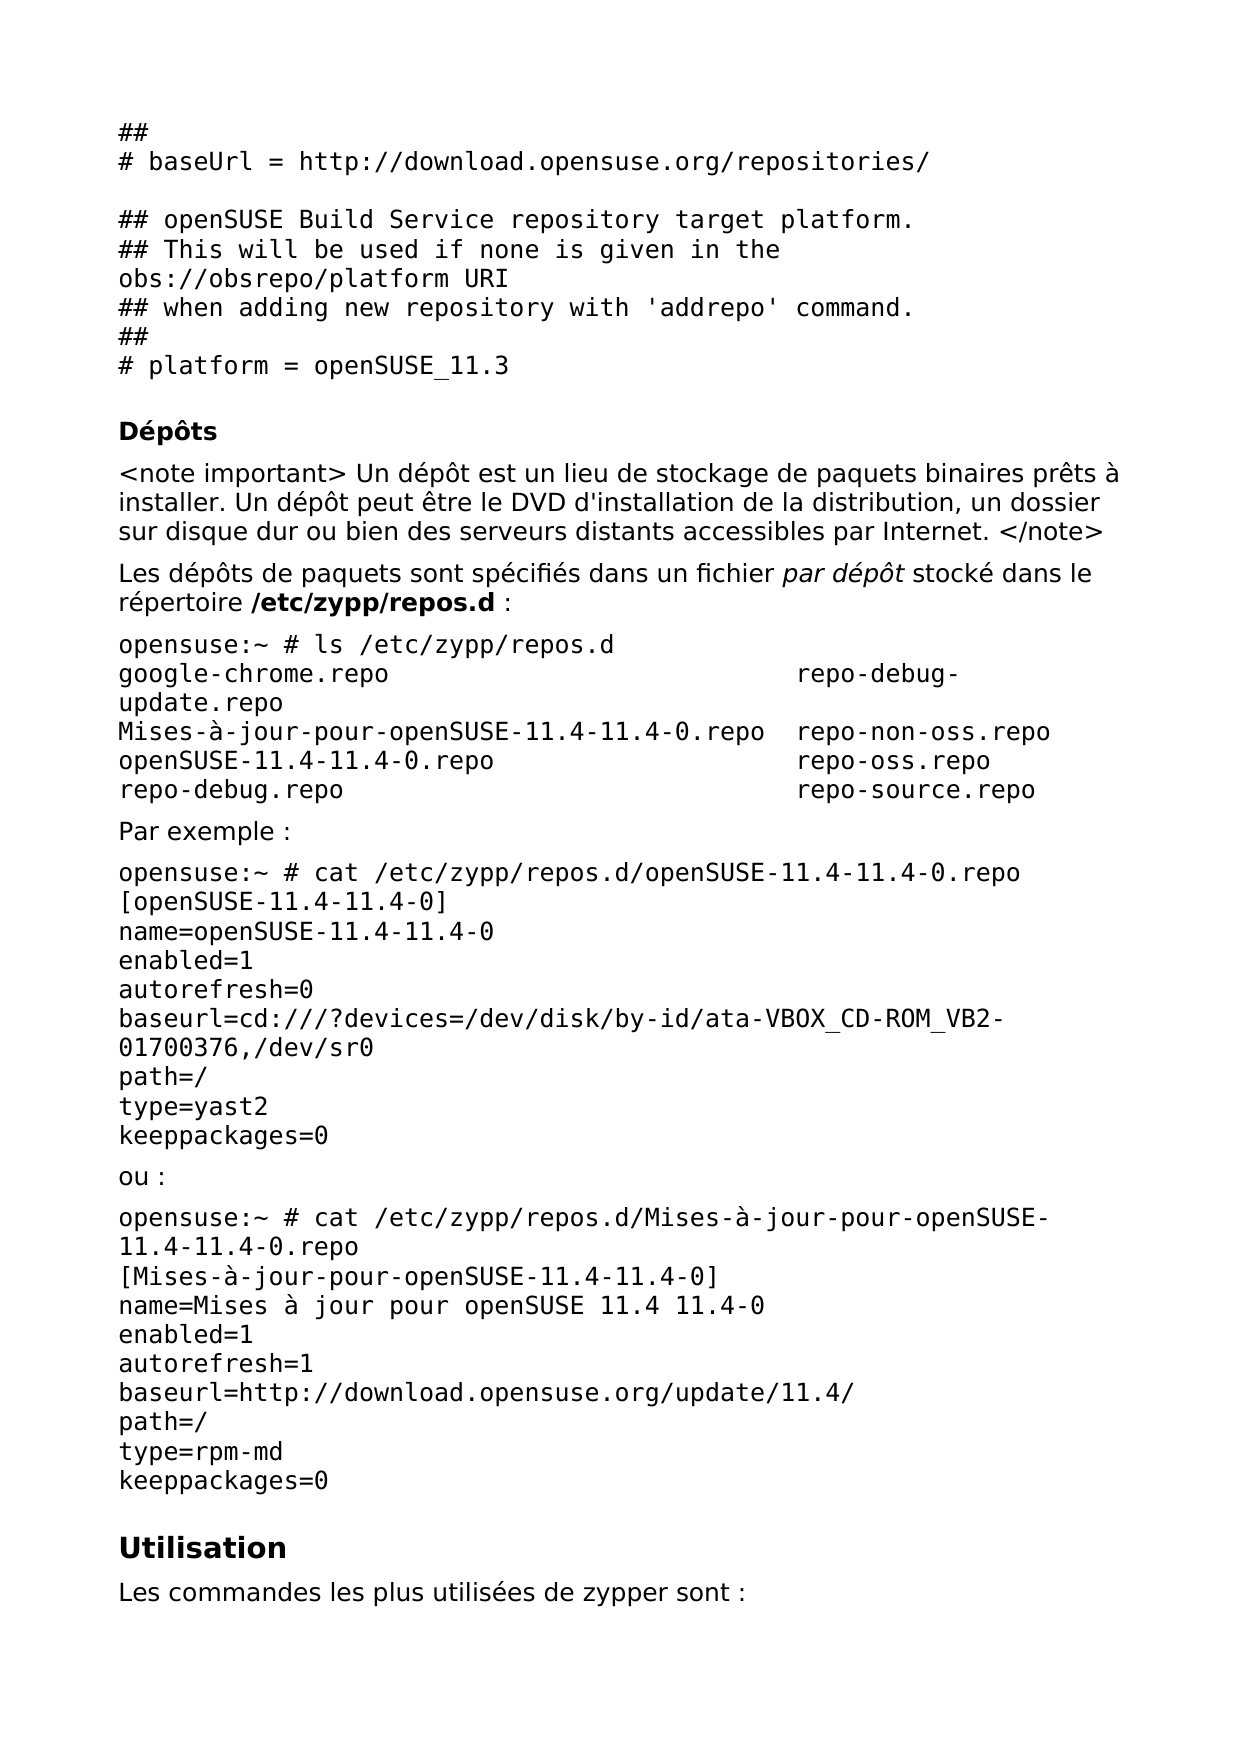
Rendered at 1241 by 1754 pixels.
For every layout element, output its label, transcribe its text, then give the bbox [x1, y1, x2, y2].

text Les dépôts de paquets sont spécifiés dans un fichier par dépôt stocké dans le répertoire /etc/zypp/repos.d : [118, 559, 1122, 617]
text <note important> Un dépôt est un lieu de stockage de paquets binaires prêts à installer. Un dépôt peut être le DVD d'installation de la distribution, un dossier sur disque dur ou bien des serveurs distants accessibles par Internet. </note> [118, 459, 1122, 547]
text Les commandes les plus utilisées de zypper sont : [118, 1578, 1122, 1607]
text ou : [118, 1162, 1122, 1191]
text opensuse:~ # cat /etc/zypp/repos.d/Mises-à-jour-pour-openSUSE-11.4-11.4-0.repo [Mises-à-jour-pour-openSUSE-11.4-11.4-0] name=Mises à jour pour openSUSE 11.4 11.4-0 enabled=1 autorefresh=1 baseurl=http://download.opensuse.org/update/11.4/ path=/ type=rpm-md keeppackages=0 [118, 1203, 1122, 1495]
text opensuse:~ # ls /etc/zypp/repos.d google-chrome.repo repo-debug-update.repo Mises-à-jour-pour-openSUSE-11.4-11.4-0.repo repo-non-oss.repo openSUSE-11.4-11.4-0.repo repo-oss.repo repo-debug.repo repo-source.repo [118, 630, 1122, 805]
subtitle Utilisation [118, 1532, 1122, 1566]
text opensuse:~ # cat /etc/zypp/repos.d/openSUSE-11.4-11.4-0.repo [openSUSE-11.4-11.4-0] name=openSUSE-11.4-11.4-0 enabled=1 autorefresh=0 baseurl=cd:///?devices=/dev/disk/by-id/ata-VBOX_CD-ROM_VB2-01700376,/dev/sr0 path=/ type=yast2 keeppackages=0 [118, 858, 1122, 1150]
text ## # baseUrl = http://download.opensuse.org/repositories/ ## openSUSE Build Service repository target platform. ## This will be used if none is given in the obs://obsrepo/platform URI ## when adding new repository with 'addrepo' command. ## # platform = openSUSE_11.3 [118, 118, 1122, 381]
text Par exemple : [118, 817, 1122, 846]
subtitle Dépôts [118, 417, 1122, 447]
